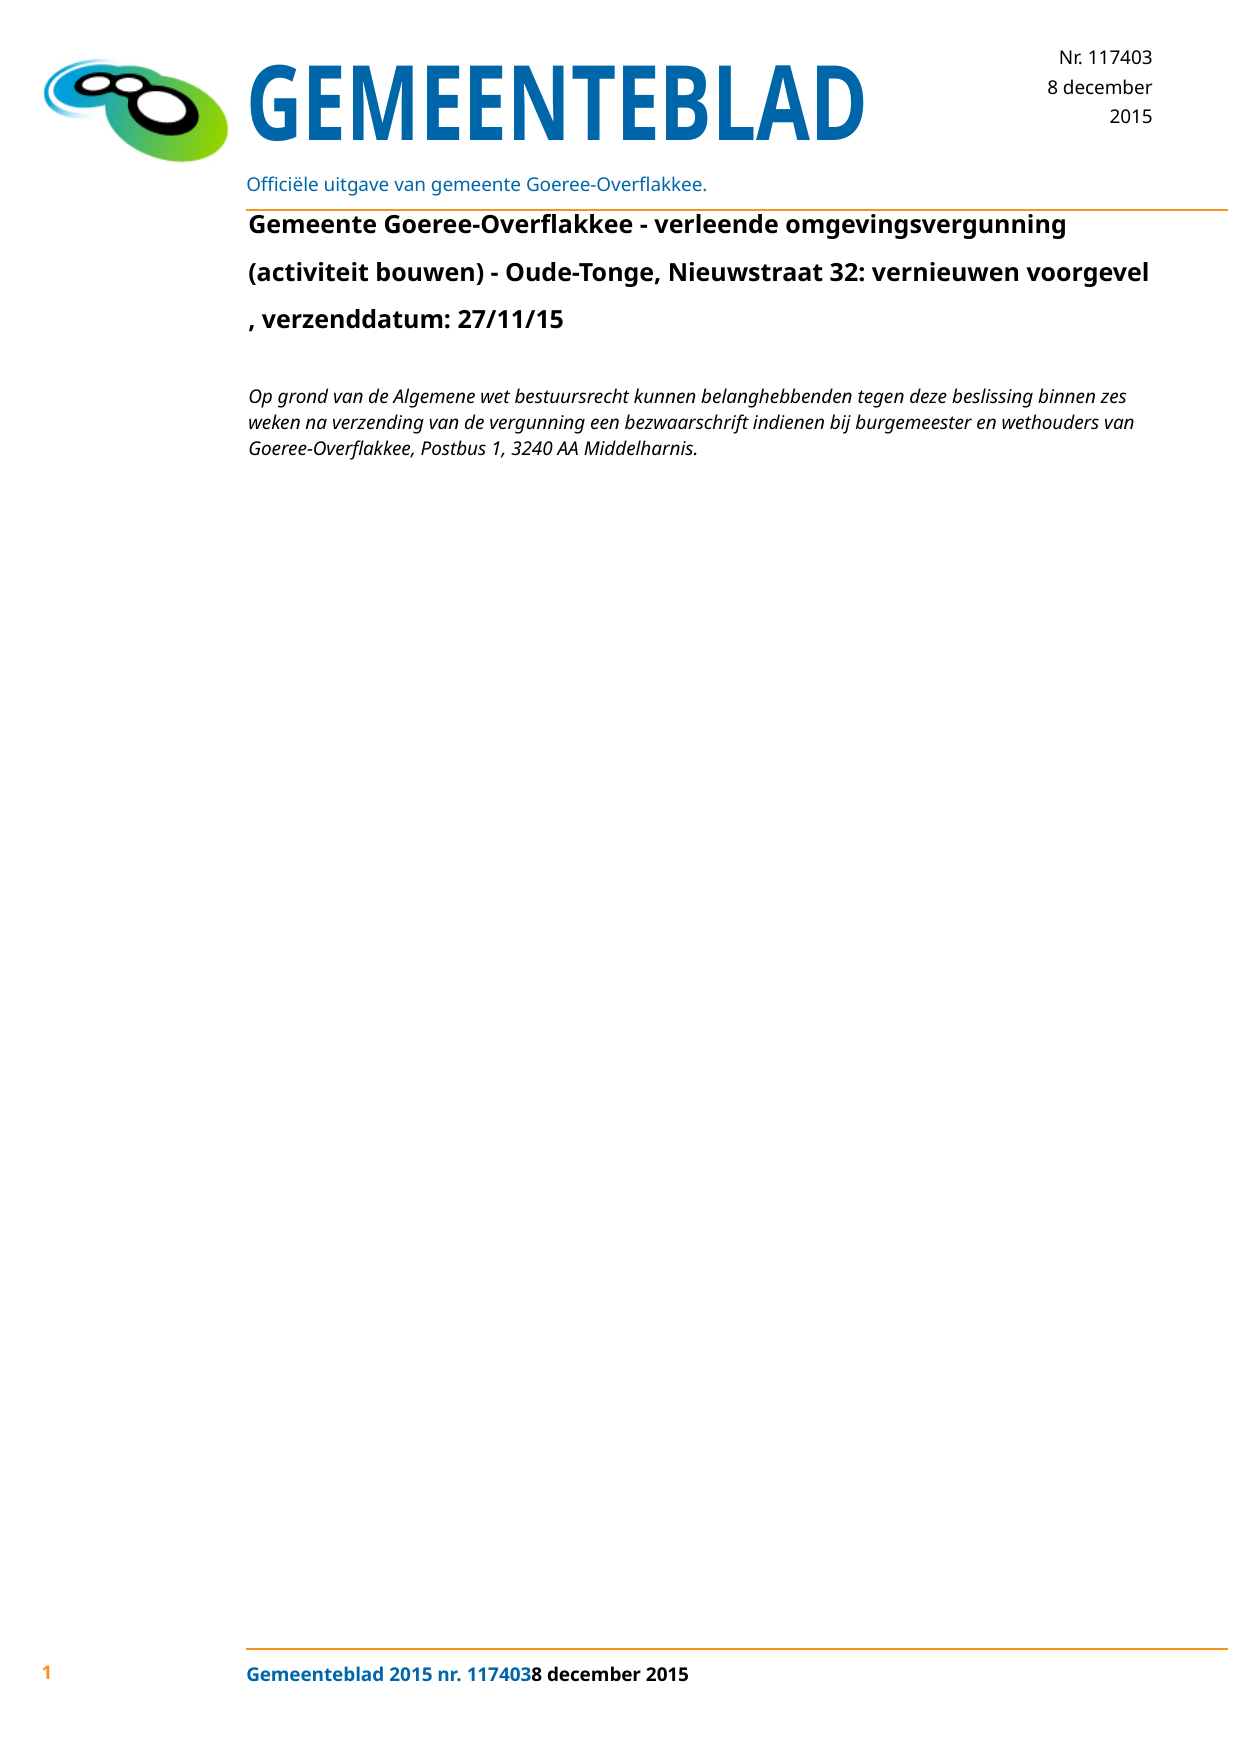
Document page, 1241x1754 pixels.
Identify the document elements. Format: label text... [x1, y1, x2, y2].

picture [41, 47, 231, 172]
text Op grond van de Algemene wet bestuursrecht kunnen belanghebbenden tegen deze beslissing binnen zes weken na verzending van de vergunning een bezwaarschrift indienen bij burgemeester en wethouders van Goeree-Overflakkee, Postbus 1, 3240 AA Middelharnis. [248, 384, 1152, 461]
text Gemeente Goeree-Overflakkee - verleende omgevingsvergunning (activiteit bouwen) - Oude-Tonge, Nieuwstraat 32: vernieuwen voorgevel , verzenddatum: 27/11/15 [248, 211, 1152, 336]
